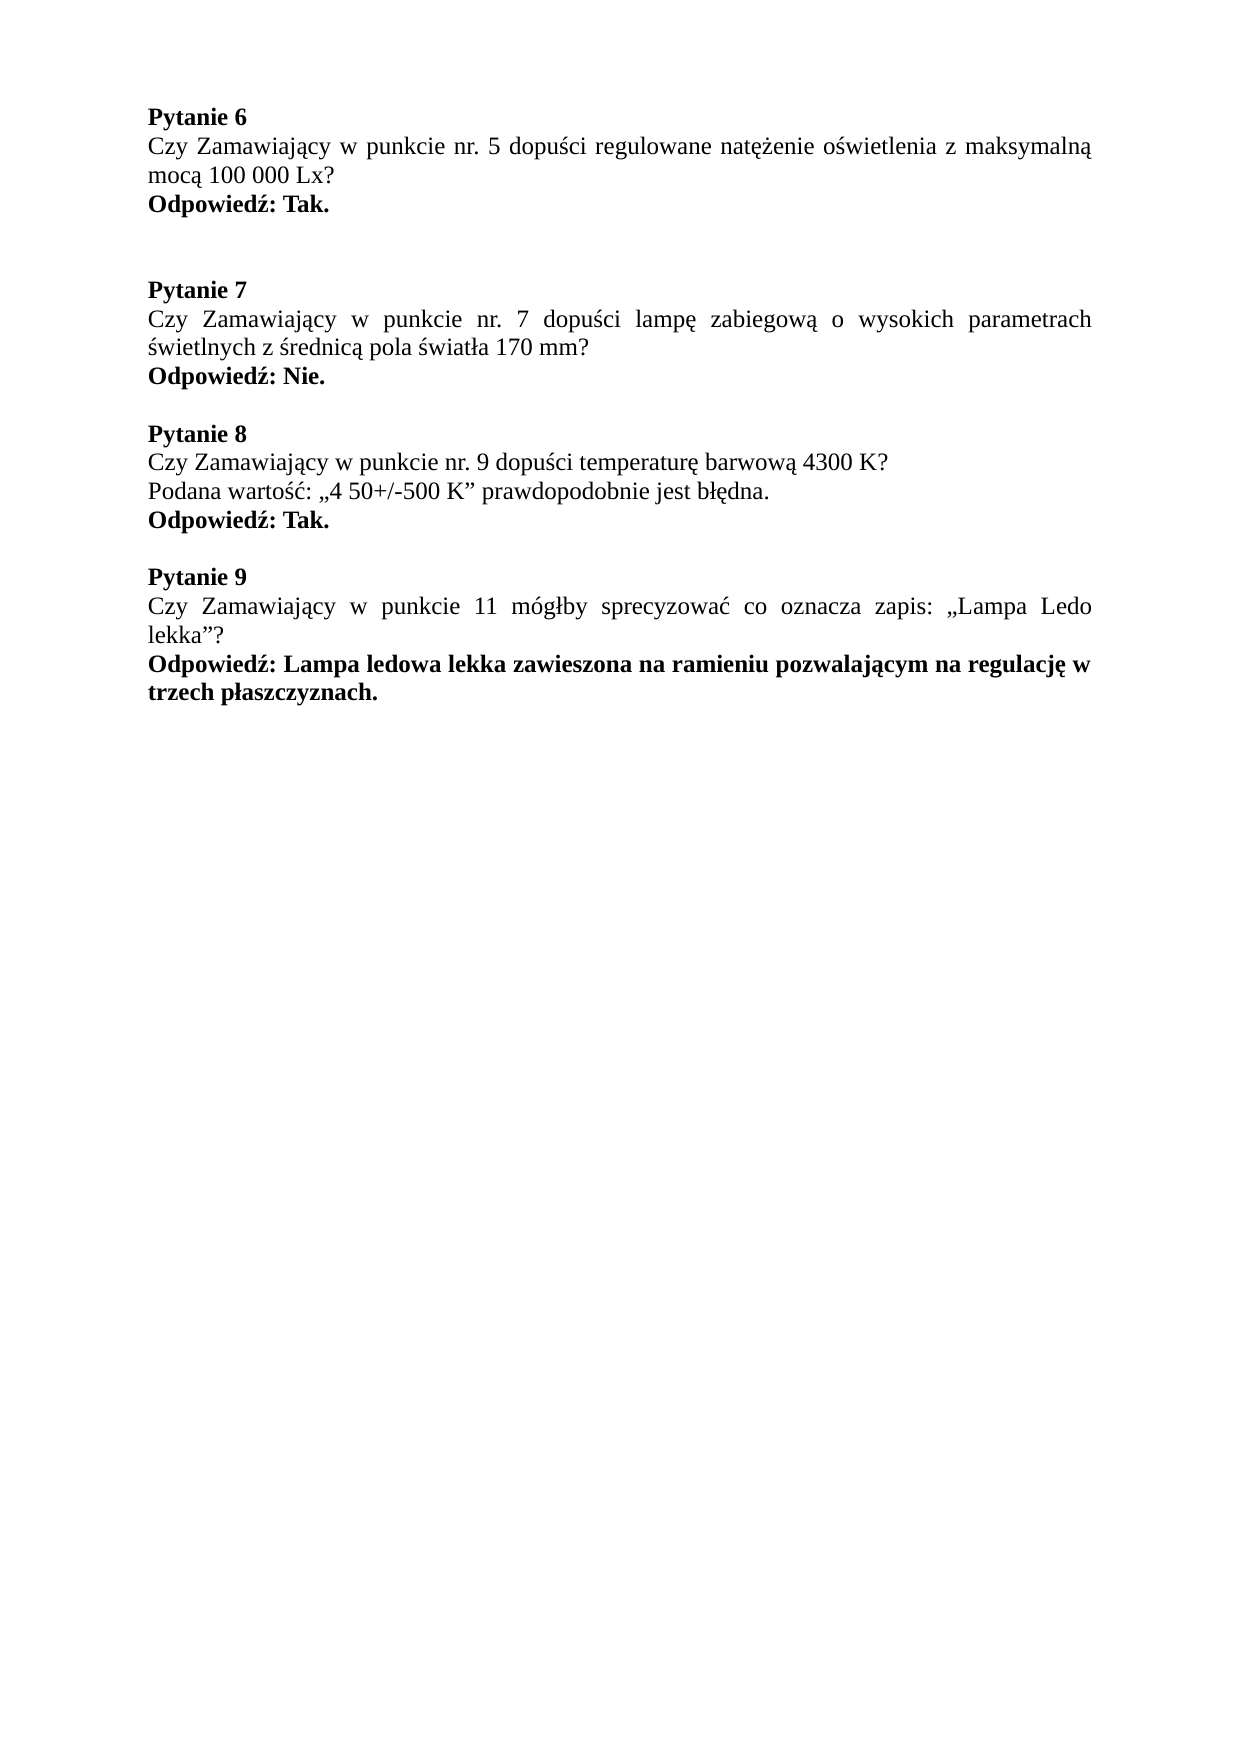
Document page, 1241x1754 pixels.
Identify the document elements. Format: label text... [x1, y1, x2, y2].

text Pytanie 9 [148, 562, 1092, 591]
text Pytanie 6 [148, 102, 1092, 131]
text Odpowiedź: Lampa ledowa lekka zawieszona na ramieniu pozwalającym na regulację w trzech płaszczyznach. [148, 649, 1092, 706]
text Pytanie 7 [148, 275, 1092, 304]
text Podana wartość: „4 50+/-500 K” prawdopodobnie jest błędna. [148, 476, 1092, 505]
text Odpowiedź: Tak. [148, 189, 1092, 217]
text Czy Zamawiający w punkcie nr. 7 dopuści lampę zabiegową o wysokich parametrach świetlnych z średnicą pola światła 170 mm? [148, 304, 1092, 361]
text Odpowiedź: Nie. [148, 361, 1092, 390]
text Czy Zamawiający w punkcie nr. 5 dopuści regulowane natężenie oświetlenia z maksymalną mocą 100 000 Lx? [148, 131, 1092, 189]
text Czy Zamawiający w punkcie nr. 9 dopuści temperaturę barwową 4300 K? [148, 447, 1092, 476]
text Odpowiedź: Tak. [148, 505, 1092, 534]
text Pytanie 8 [148, 419, 1092, 447]
text Czy Zamawiający w punkcie 11 mógłby sprecyzować co oznacza zapis: „Lampa Ledo lekka”? [148, 591, 1092, 649]
